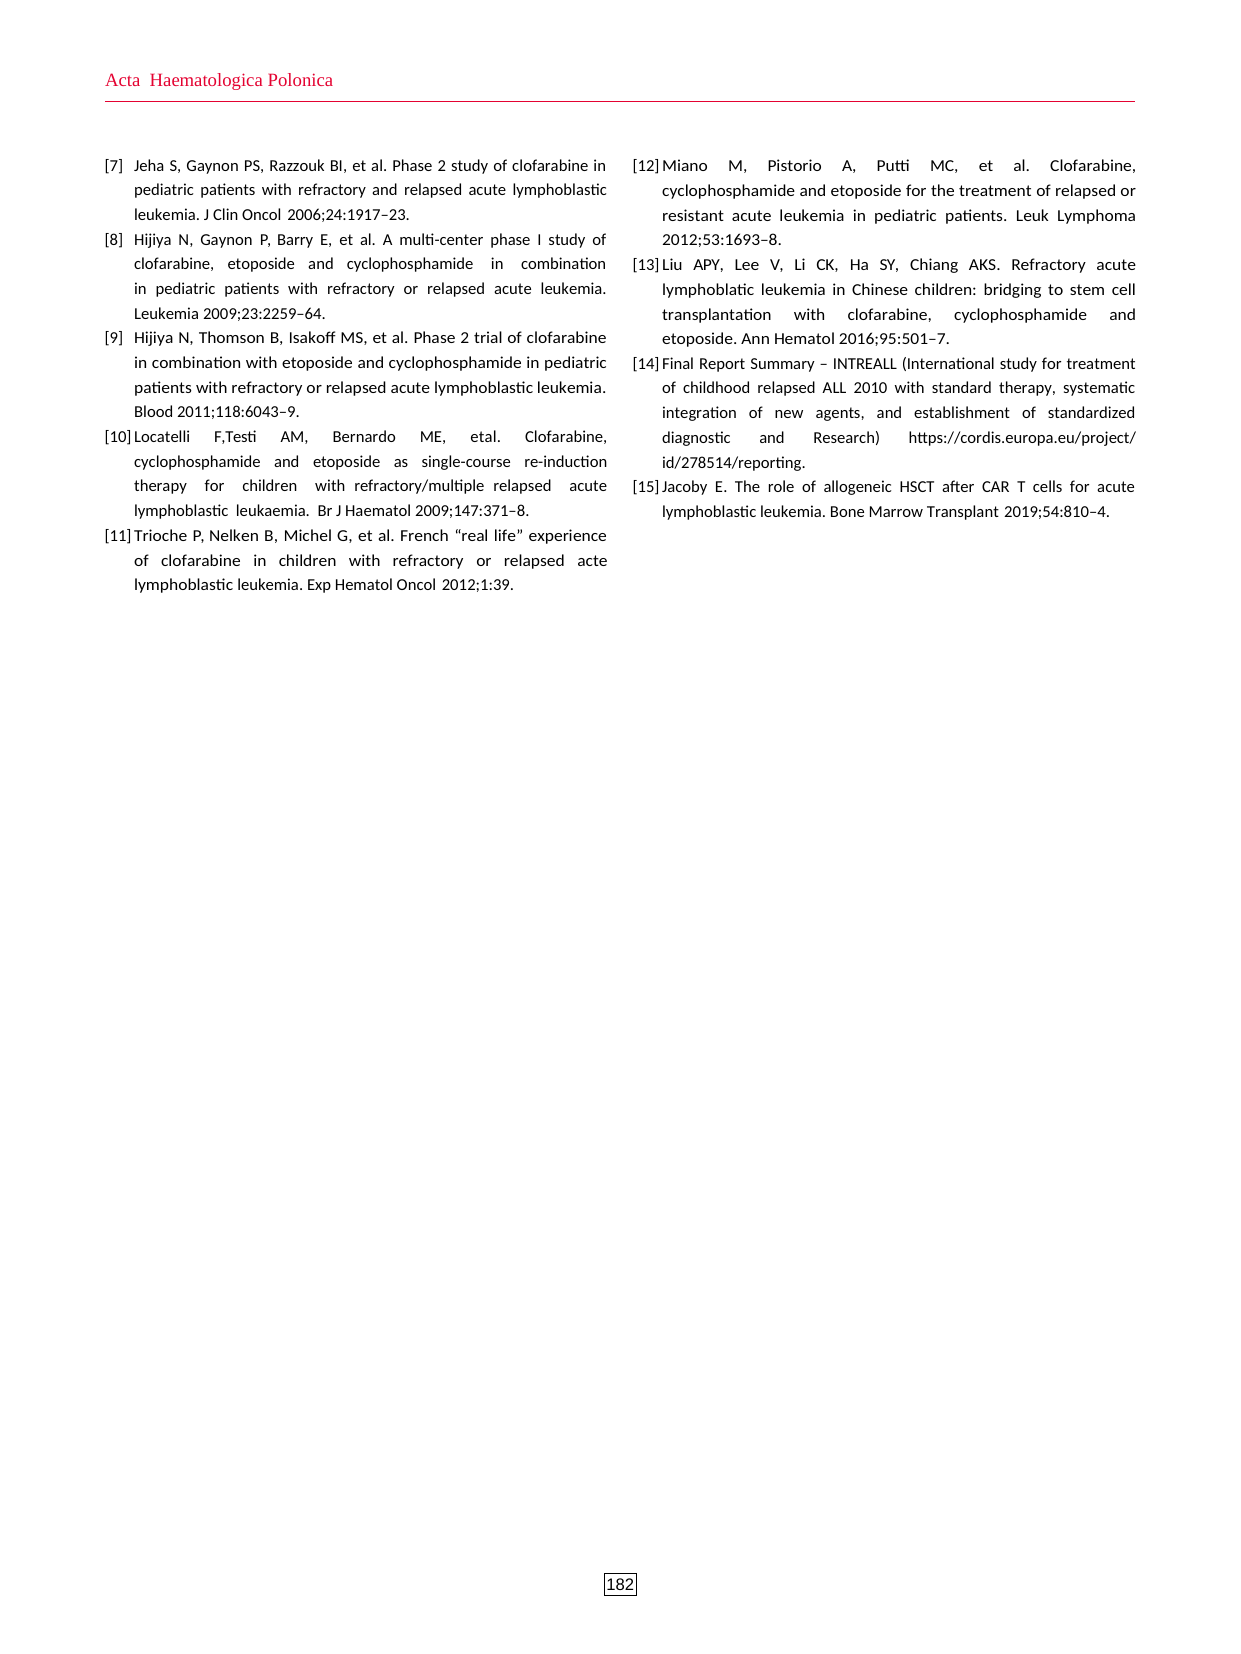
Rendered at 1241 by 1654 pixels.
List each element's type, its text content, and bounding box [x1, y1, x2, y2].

list Jeha S, Gaynon PS, Razzouk BI, et al. Phase 2 study of clofarabine in pediatric patients with refractory and relapsed acute lymphoblastic leukemia. J Clin Oncol 2006;24:1917–23. [104, 155, 607, 224]
list Final Report Summary – INTREALL (International study for treatment of childhood relapsed ALL 2010 with standard therapy, systematic integration of new agents, and establishment of standardized diagnostic and Research) https://cordis.europa.eu/project/ id/278514/reporting. [632, 353, 1136, 472]
list Liu APY, Lee V, Li CK, Ha SY, Chiang AKS. Refractory acute lymphoblatic leukemia in Chinese children: bridging to stem cell transplantation with clofarabine, cyclophosphamide and etoposide. Ann Hematol 2016;95:501–7. [632, 254, 1136, 349]
list Hijiya N, Gaynon P, Barry E, et al. A multi-center phase I study of clofarabine, etoposide and cyclophosphamide in combination in pediatric patients with refractory or relapsed acute leukemia. Leukemia 2009;23:2259–64. [104, 229, 607, 323]
subtitle Acta Haematologica Polonica [105, 69, 1146, 91]
list Miano M, Pistorio A, Putti MC, et al. Clofarabine, cyclophosphamide and etoposide for the treatment of relapsed or resistant acute leukemia in pediatric patients. Leuk Lymphoma 2012;53:1693–8. [632, 156, 1136, 250]
list Locatelli F,Testi AM, Bernardo ME, etal. Clofarabine, cyclophosphamide and etoposide as single-course re-induction therapy for children with refractory/multiple relapsed acute lymphoblastic leukaemia. Br J Haematol 2009;147:371–8. [104, 426, 607, 521]
list Jacoby E. The role of allogeneic HSCT after CAR T cells for acute lymphoblastic leukemia. Bone Marrow Transplant 2019;54:810–4. [632, 477, 1136, 522]
list Hijiya N, Thomson B, Isakoff MS, et al. Phase 2 trial of clofarabine in combination with etoposide and cyclophosphamide in pediatric patients with refractory or relapsed acute lymphoblastic leukemia. Blood 2011;118:6043–9. [104, 328, 607, 422]
list Trioche P, Nelken B, Michel G, et al. French “real life” experience of clofarabine in children with refractory or relapsed acte lymphoblastic leukemia. Exp Hematol Oncol 2012;1:39. [104, 525, 607, 595]
